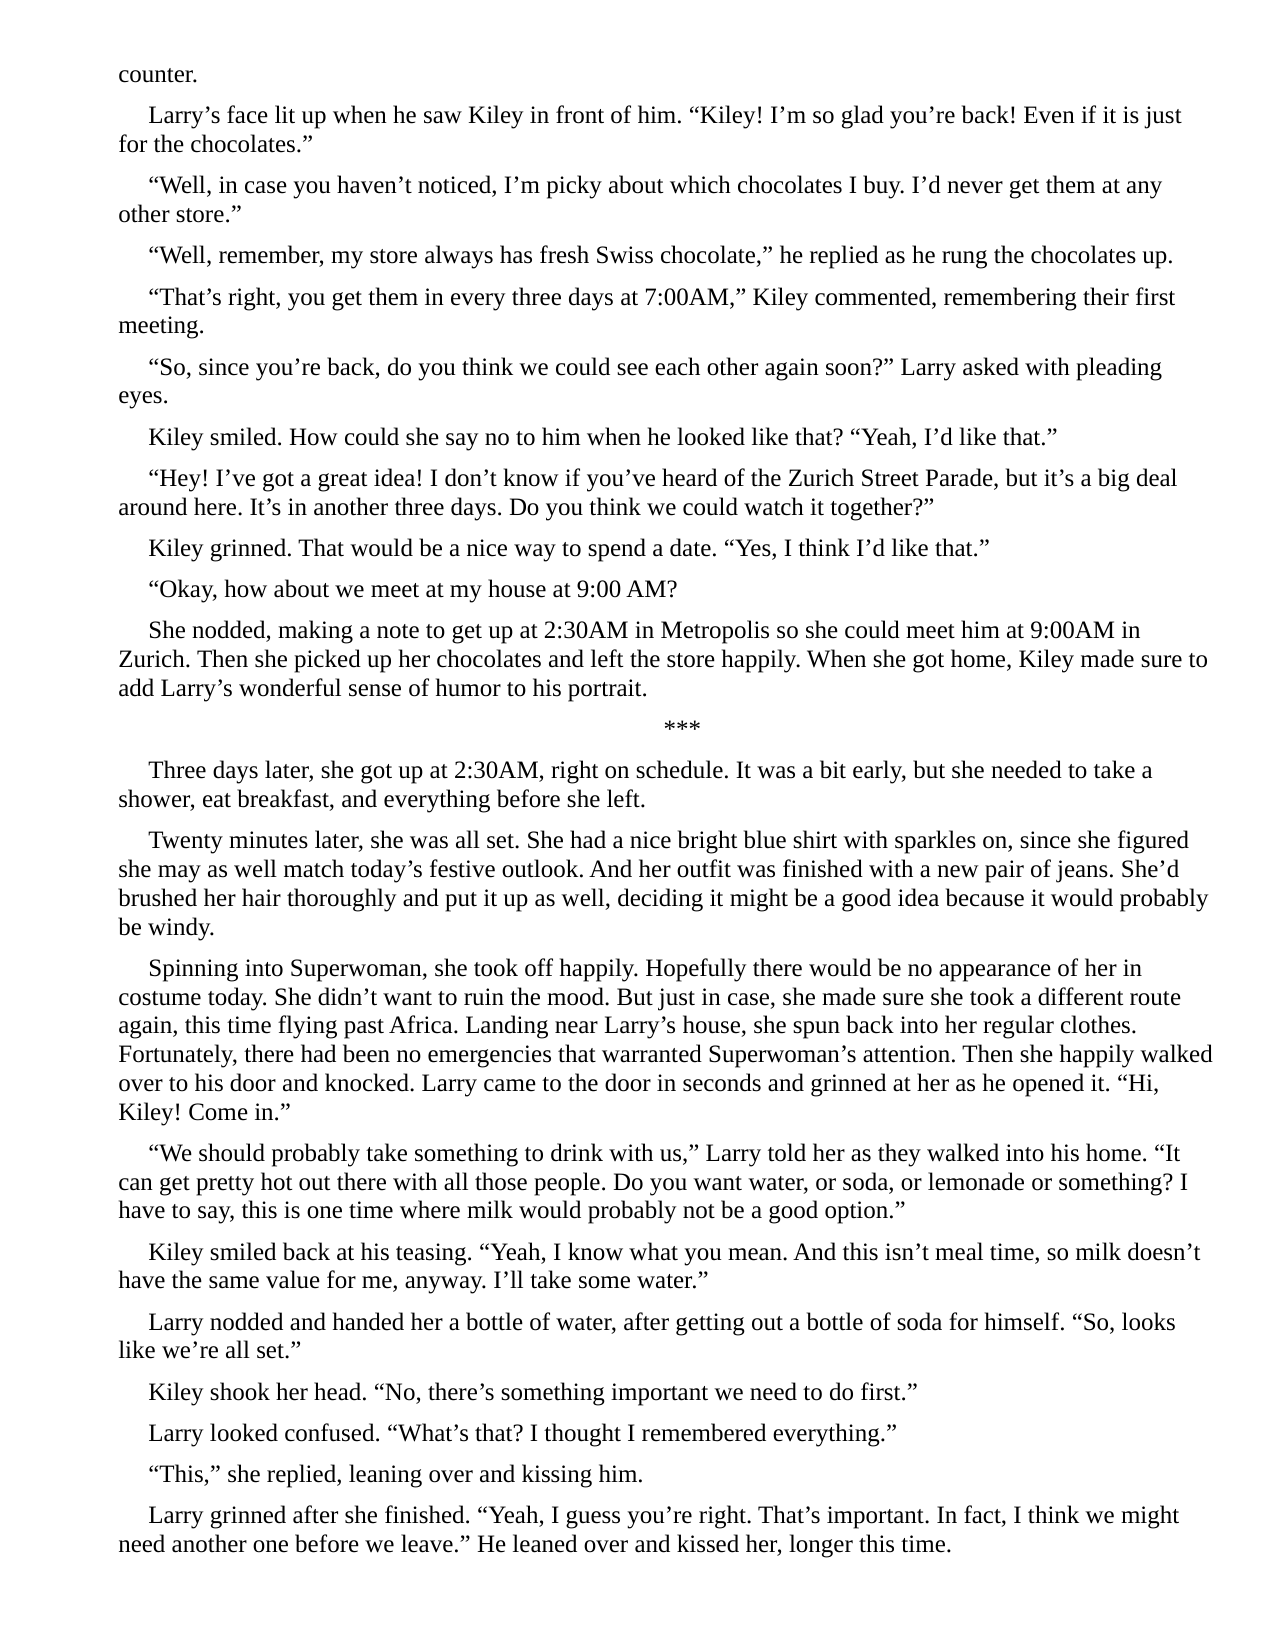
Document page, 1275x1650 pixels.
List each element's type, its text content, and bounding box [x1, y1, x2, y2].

text “This,” she replied, leaning over and kissing him. [118, 1459, 1216, 1488]
text Kiley smiled back at his teasing. “Yeah, I know what you mean. And this isn’t meal time, so milk doesn’t have the same value for me, anyway. I’ll take some water.” [118, 1237, 1216, 1294]
text Larry nodded and handed her a bottle of water, after getting out a bottle of soda for himself. “So, looks like we’re all set.” [118, 1307, 1216, 1364]
text “We should probably take something to drink with us,” Larry told her as they walked into his home. “It can get pretty hot out there with all those people. Do you want water, or soda, or lemonade or something? I have to say, this is one time where milk would probably not be a good option.” [118, 1138, 1216, 1224]
text *** [118, 714, 1216, 743]
text “Well, remember, my store always has fresh Swiss chocolate,” he replied as he rung the chocolates up. [118, 240, 1216, 269]
text “That’s right, you get them in every three days at 7:00AM,” Kiley commented, remembering their first meeting. [118, 282, 1216, 339]
text Kiley smiled. How could she say no to him when he looked like that? “Yeah, I’d like that.” [118, 422, 1216, 450]
text Twenty minutes later, she was all set. She had a nice bright blue shirt with sparkles on, since she figured she may as well match today’s festive outlook. And her outfit was finished with a new pair of jeans. She’d brushed her hair thoroughly and put it up as well, deciding it might be a good idea because it would probably be windy. [118, 825, 1216, 940]
text “Well, in case you haven’t noticed, I’m picky about which chocolates I buy. I’d never get them at any other store.” [118, 170, 1216, 228]
text “Hey! I’ve got a great idea! I don’t know if you’ve heard of the Zurich Street Parade, but it’s a big deal around here. It’s in another three days. Do you think we could watch it together?” [118, 463, 1216, 520]
text Larry looked confused. “What’s that? I thought I remembered everything.” [118, 1418, 1216, 1447]
text She nodded, making a note to get up at 2:30AM in Metropolis so she could meet him at 9:00AM in Zurich. Then she picked up her chocolates and left the store happily. When she got home, Kiley made sure to add Larry’s wonderful sense of humor to his portrait. [118, 615, 1216, 702]
text Three days later, she got up at 2:30AM, right on schedule. It was a bit early, but she needed to take a shower, eat breakfast, and everything before she left. [118, 755, 1216, 813]
text “Okay, how about we meet at my house at 9:00 AM? [118, 574, 1216, 603]
text Spinning into Superwoman, she took off happily. Hopefully there would be no appearance of her in costume today. She didn’t want to ruin the mood. But just in case, she made sure she took a different route again, this time flying past Africa. Landing near Larry’s house, she spun back into her regular clothes. Fortunately, there had been no emergencies that warranted Superwoman’s attention. Then she happily walked over to his door and knocked. Larry came to the door in seconds and grinned at her as he opened it. “Hi, Kiley! Come in.” [118, 953, 1216, 1125]
text “So, since you’re back, do you think we could see each other again soon?” Larry asked with pleading eyes. [118, 352, 1216, 409]
text Larry’s face lit up when he saw Kiley in front of him. “Kiley! I’m so glad you’re back! Even if it is just for the chocolates.” [118, 100, 1216, 158]
text Kiley grinned. That would be a nice way to spend a date. “Yes, I think I’d like that.” [118, 533, 1216, 562]
text Kiley shook her head. “No, there’s something important we need to do first.” [118, 1377, 1216, 1405]
text Larry grinned after she finished. “Yeah, I guess you’re right. That’s important. In fact, I think we might need another one before we leave.” He leaned over and kissed her, longer this time. [118, 1500, 1216, 1558]
text counter. [118, 59, 1216, 88]
